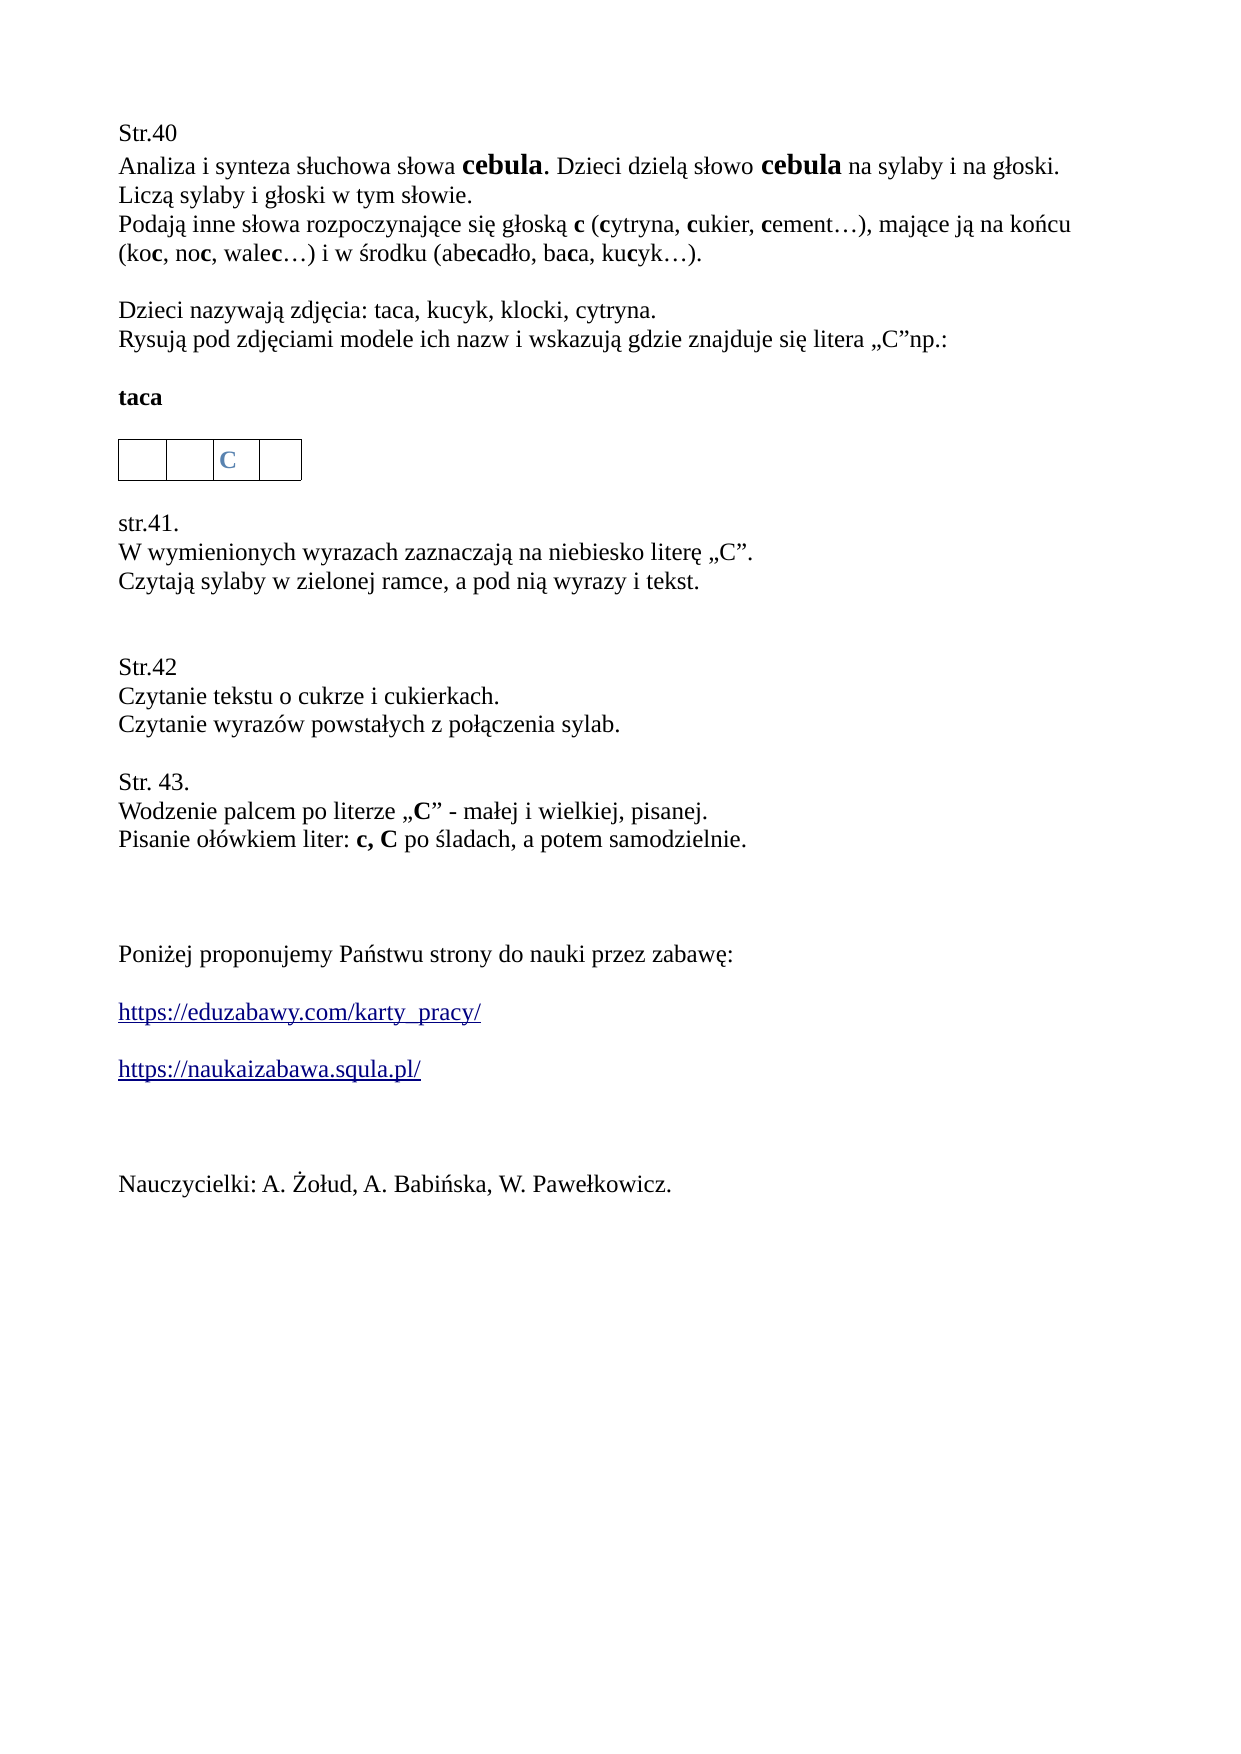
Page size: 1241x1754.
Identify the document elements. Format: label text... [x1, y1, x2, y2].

text Str. 43. [118, 767, 1122, 796]
text str.41. [118, 508, 1122, 537]
text https://naukaizabawa.squla.pl/ [118, 1054, 1122, 1083]
text Podają inne słowa rozpoczynające się głoską c (cytryna, cukier, cement…), mające ją na końcu (koc, noc, walec…) i w środku (abecadło, baca, kucyk…). [118, 209, 1122, 267]
text Czytanie wyrazów powstałych z połączenia sylab. [118, 709, 1122, 738]
text Pisanie ołówkiem liter: c, C po śladach, a potem samodzielnie. [118, 824, 1122, 853]
text Str.40 [118, 118, 1122, 147]
text Liczą sylaby i głoski w tym słowie. [118, 180, 1122, 209]
text https://eduzabawy.com/karty_pracy/ [118, 997, 1122, 1026]
table_header C [214, 440, 259, 479]
table_header [260, 440, 301, 479]
table_header [167, 440, 213, 479]
text Analiza i synteza słuchowa słowa cebula. Dzieci dzielą słowo cebula na sylaby i na głoski. [118, 147, 1122, 180]
text taca [118, 382, 1122, 410]
text Rysują pod zdjęciami modele ich nazw i wskazują gdzie znajduje się litera „C”np.: [118, 324, 1122, 353]
text Wodzenie palcem po literze „C” - małej i wielkiej, pisanej. [118, 796, 1122, 824]
table_header [119, 440, 166, 479]
text Dzieci nazywają zdjęcia: taca, kucyk, klocki, cytryna. [118, 295, 1122, 324]
text Czytają sylaby w zielonej ramce, a pod nią wyrazy i tekst. [118, 566, 1122, 594]
text Czytanie tekstu o cukrze i cukierkach. [118, 681, 1122, 709]
text Poniżej proponujemy Państwu strony do nauki przez zabawę: [118, 939, 1122, 968]
text Str.42 [118, 652, 1122, 681]
text W wymienionych wyrazach zaznaczają na niebiesko literę „C”. [118, 537, 1122, 566]
text Nauczycielki: A. Żołud, A. Babińska, W. Pawełkowicz. [118, 1169, 1122, 1198]
